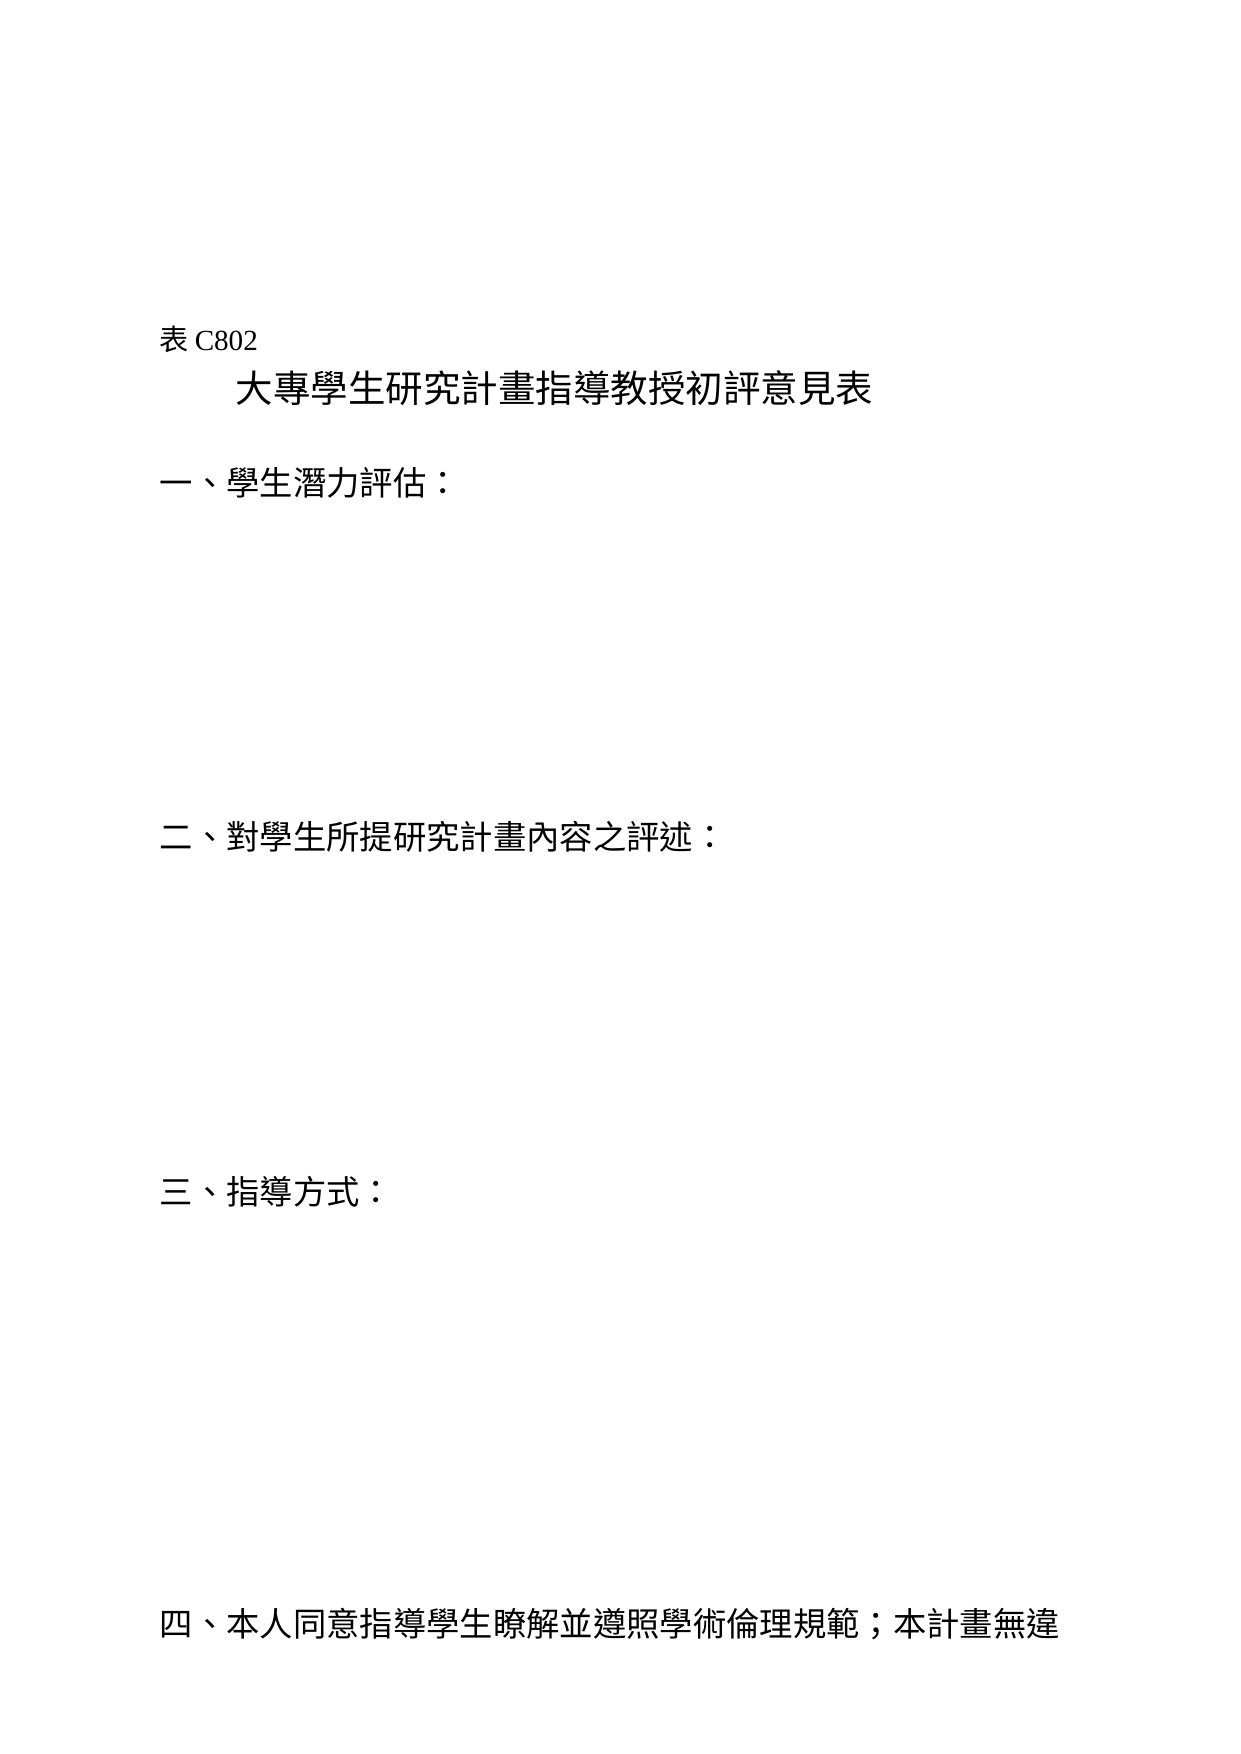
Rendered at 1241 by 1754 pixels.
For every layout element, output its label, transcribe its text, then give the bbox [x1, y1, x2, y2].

text 三、指導方式： [159, 1166, 1081, 1214]
text 二、對學生所提研究計畫內容之評述： [159, 811, 1081, 859]
text 四、本人同意指導學生瞭解並遵照學術倫理規範；本計畫無違 [159, 1598, 1081, 1646]
text 大專學生研究計畫指導教授初評意見表 [159, 359, 1081, 413]
text 表C802 [159, 317, 1081, 359]
text 一、學生潛力評估： [159, 456, 1081, 504]
